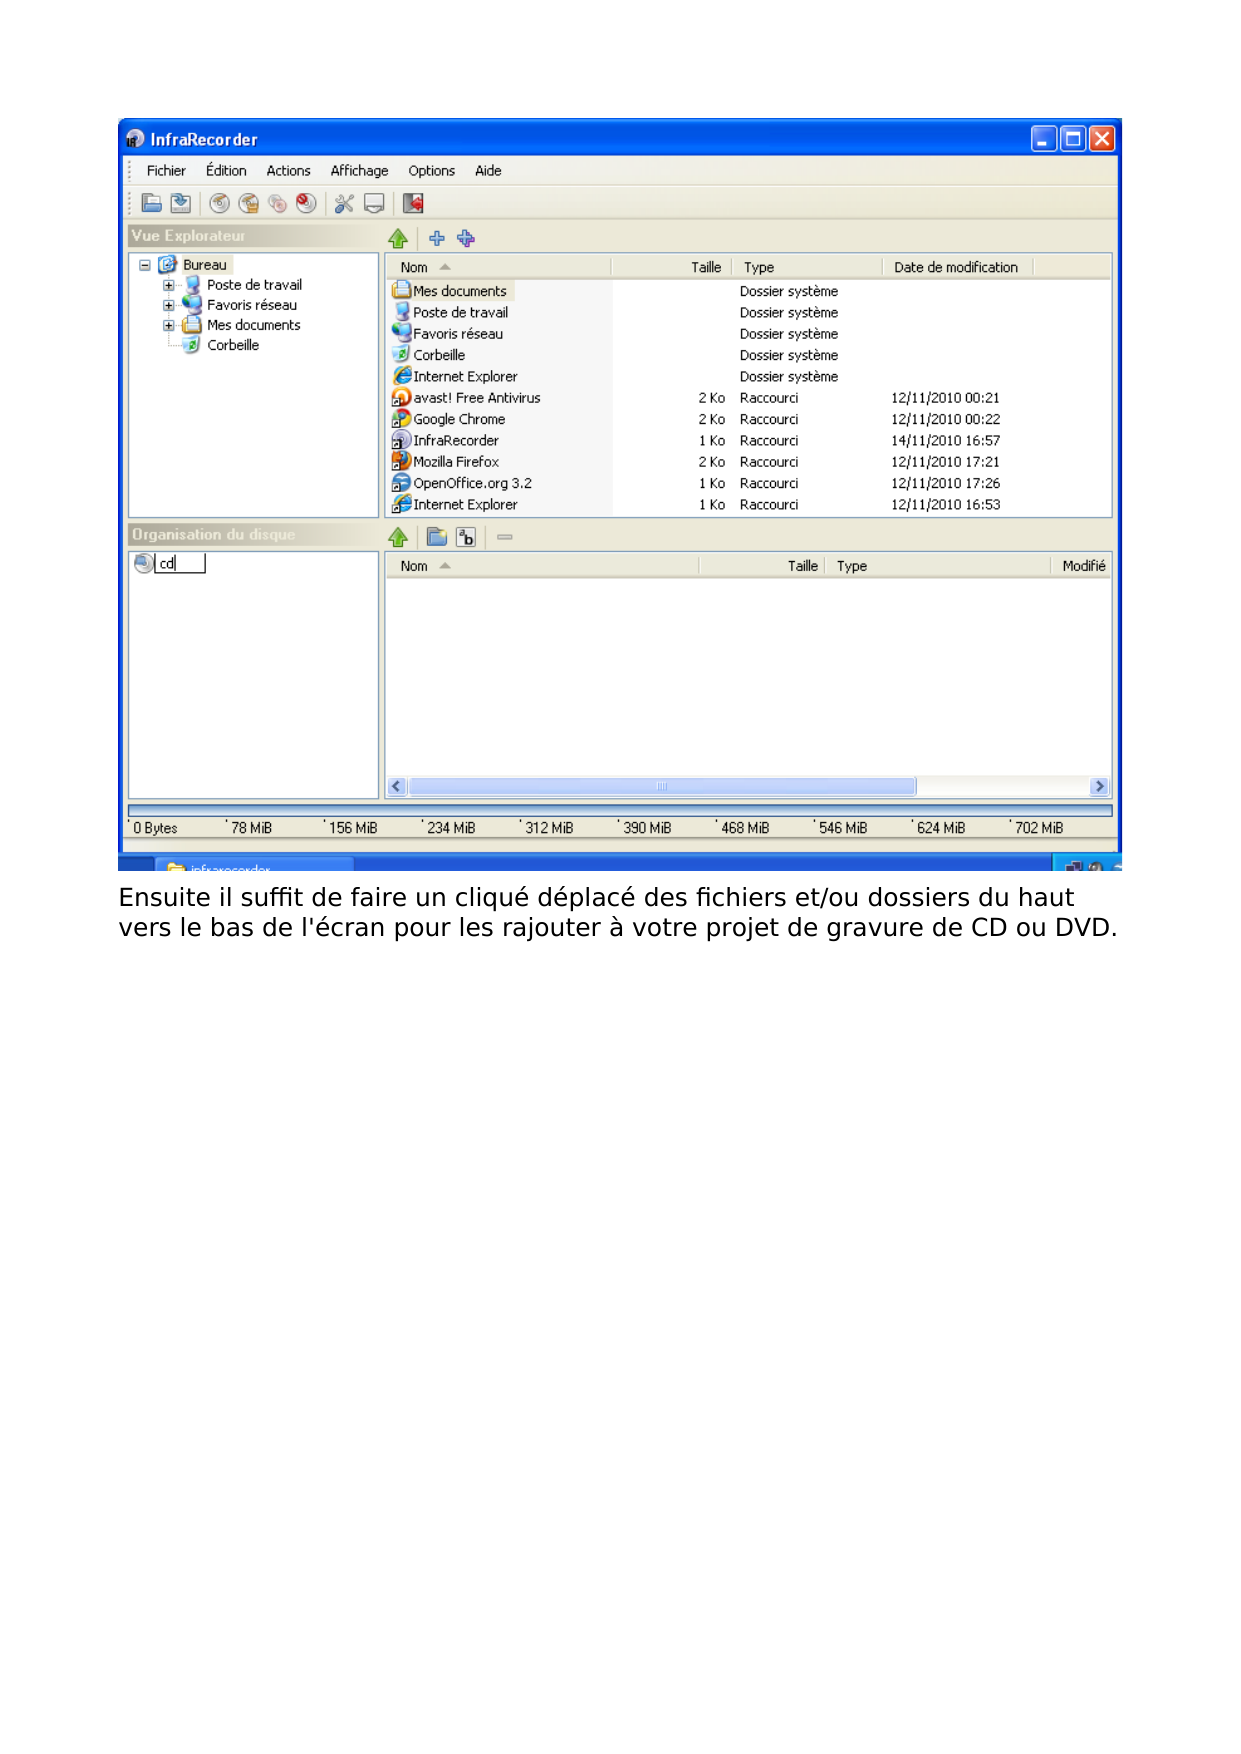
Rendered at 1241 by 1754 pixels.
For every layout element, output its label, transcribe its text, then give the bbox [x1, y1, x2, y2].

picture [118, 118, 1123, 871]
text Ensuite il suffit de faire un cliqué déplacé des fichiers et/ou dossiers du haut vers le bas de l'écran pour les rajouter à votre projet de gravure de CD ou DVD. [118, 883, 1122, 942]
